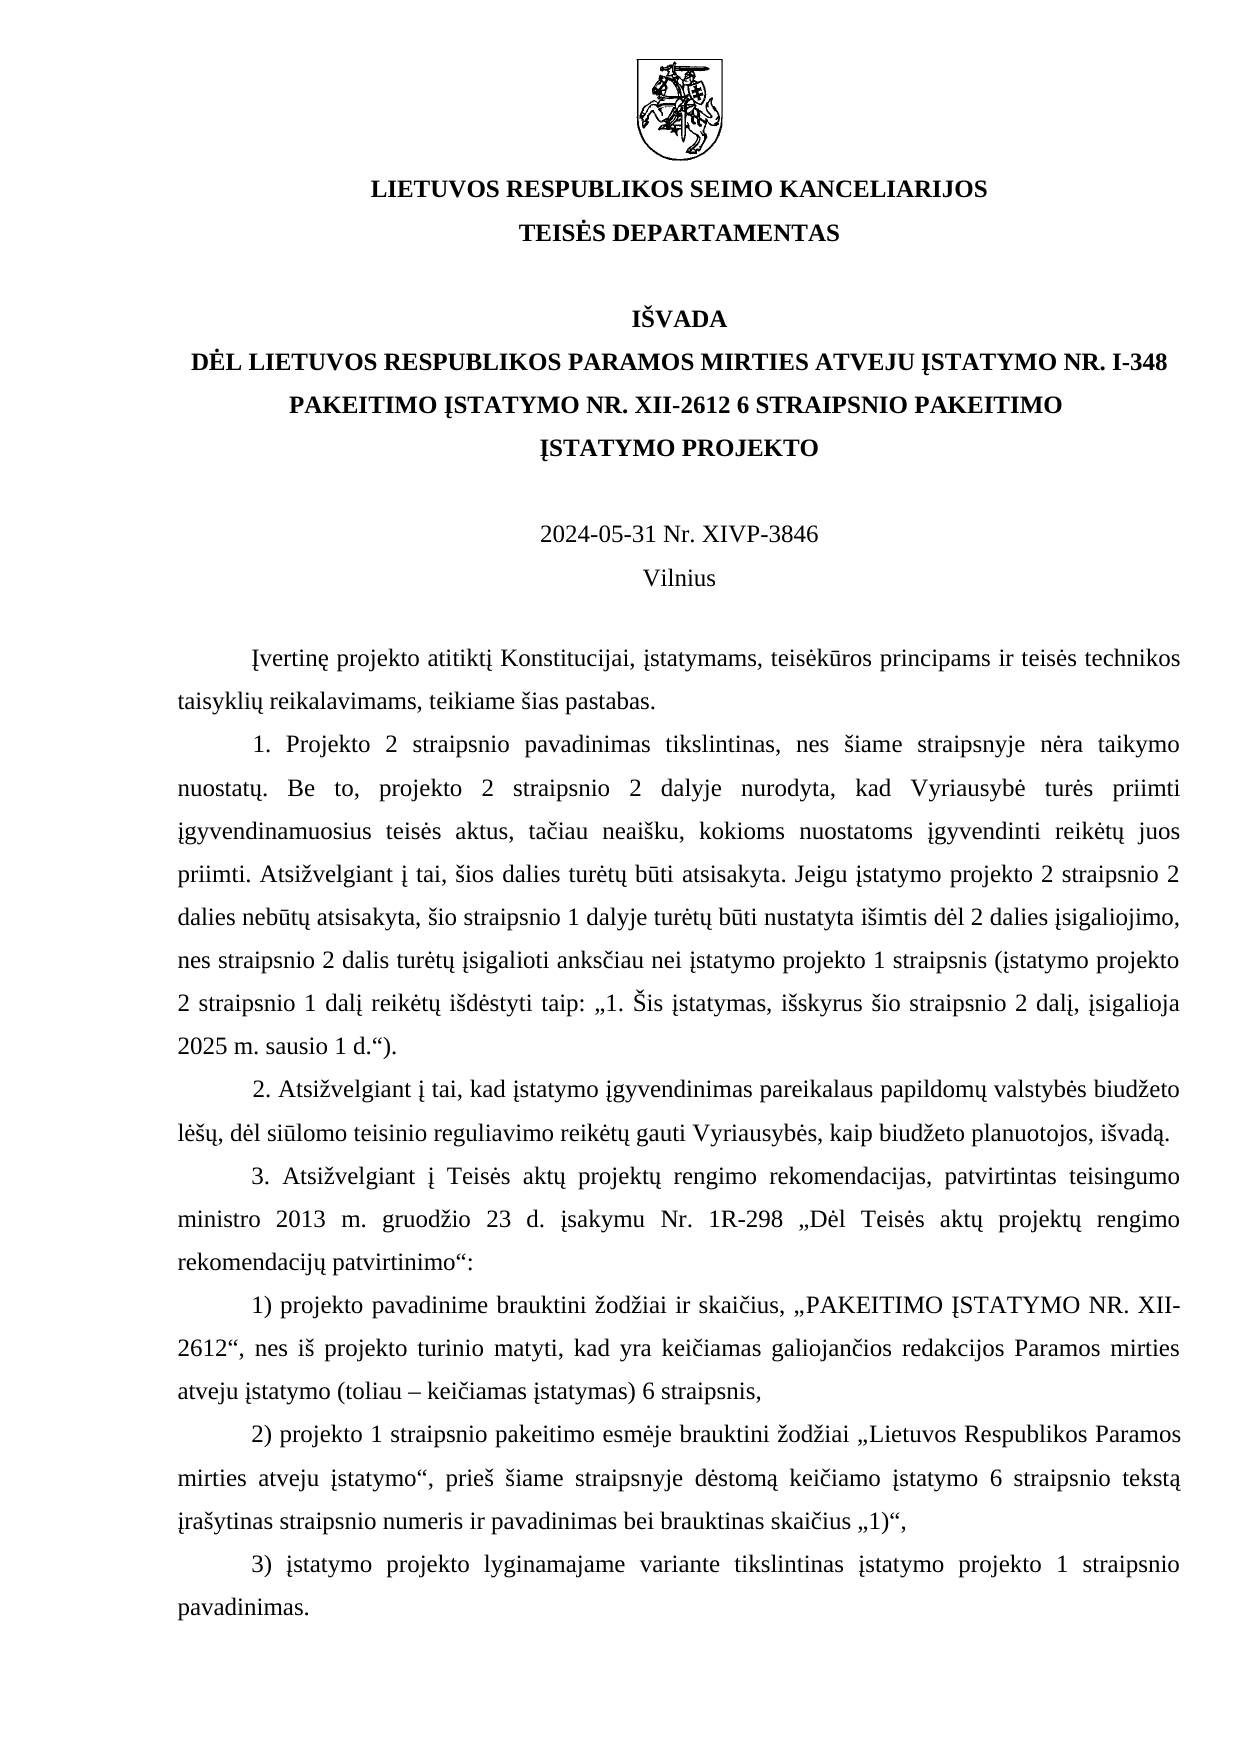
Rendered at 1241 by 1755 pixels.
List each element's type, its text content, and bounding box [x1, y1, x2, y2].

text 1) projekto pavadinime brauktini žodžiai ir skaičius, „PAKEITIMO ĮSTATYMO NR. XII-2612“, nes iš projekto turinio matyti, kad yra keičiamas galiojančios redakcijos Paramos mirties atveju įstatymo (toliau – keičiamas įstatymas) 6 straipsnis, [177, 1290, 1181, 1405]
text Įvertinę projekto atitiktį Konstitucijai, įstatymams, teisėkūros principams ir teisės technikos taisyklių reikalavimams, teikiame šias pastabas. [177, 643, 1181, 715]
text ĮSTATYMO PROJEKTO [177, 433, 1181, 462]
text 2. Atsižvelgiant į tai, kad įstatymo įgyvendinimas pareikalaus papildomų valstybės biudžeto lėšų, dėl siūlomo teisinio reguliavimo reikėtų gauti Vyriausybės, kaip biudžeto planuotojos, išvadą. [177, 1074, 1181, 1146]
subtitle TEISĖS DEPARTAMENTAS [177, 218, 1181, 246]
text 2) projekto 1 straipsnio pakeitimo esmėje brauktini žodžiai „Lietuvos Respublikos Paramos mirties atveju įstatymo“, prieš šiame straipsnyje dėstomą keičiamo įstatymo 6 straipsnio tekstą įrašytinas straipsnio numeris ir pavadinimas bei brauktinas skaičius „1)“, [177, 1419, 1181, 1534]
text 3. Atsižvelgiant į Teisės aktų projektų rengimo rekomendacijas, patvirtintas teisingumo ministro 2013 m. gruodžio 23 d. įsakymu Nr. 1R-298 „Dėl Teisės aktų projektų rengimo rekomendacijų patvirtinimo“: [177, 1161, 1181, 1276]
text 1. Projekto 2 straipsnio pavadinimas tikslintinas, nes šiame straipsnyje nėra taikymo nuostatų. Be to, projekto 2 straipsnio 2 dalyje nurodyta, kad Vyriausybė turės priimti įgyvendinamuosius teisės aktus, tačiau neaišku, kokioms nuostatoms įgyvendinti reikėtų juos priimti. Atsižvelgiant į tai, šios dalies turėtų būti atsisakyta. Jeigu įstatymo projekto 2 straipsnio 2 dalies nebūtų atsisakyta, šio straipsnio 1 dalyje turėtų būti nustatyta išimtis dėl 2 dalies įsigaliojimo, nes straipsnio 2 dalis turėtų įsigalioti anksčiau nei įstatymo projekto 1 straipsnis (įstatymo projekto 2 straipsnio 1 dalį reikėtų išdėstyti taip: „1. Šis įstatymas, išskyrus šio straipsnio 2 dalį, įsigalioja 2025 m. sausio 1 d.“). [177, 729, 1181, 1060]
text DĖL LIETUVOS RESPUBLIKOS PARAMOS MIRTIES ATVEJU ĮSTATYMO NR. I-348 PAKEITIMO ĮSTATYMO NR. XII-2612 6 STRAIPSNIO PAKEITIMO [177, 347, 1181, 419]
text Vilnius [177, 563, 1181, 591]
text 3) įstatymo projekto lyginamajame variante tikslintinas įstatymo projekto 1 straipsnio pavadinimas. [177, 1549, 1181, 1621]
text LIETUVOS RESPUBLIKOS SEIMO KANCELIARIJOS [177, 174, 1181, 203]
text IŠVADA [177, 304, 1181, 333]
text 2024-05-31 Nr. XIVP-3846 [177, 519, 1181, 548]
